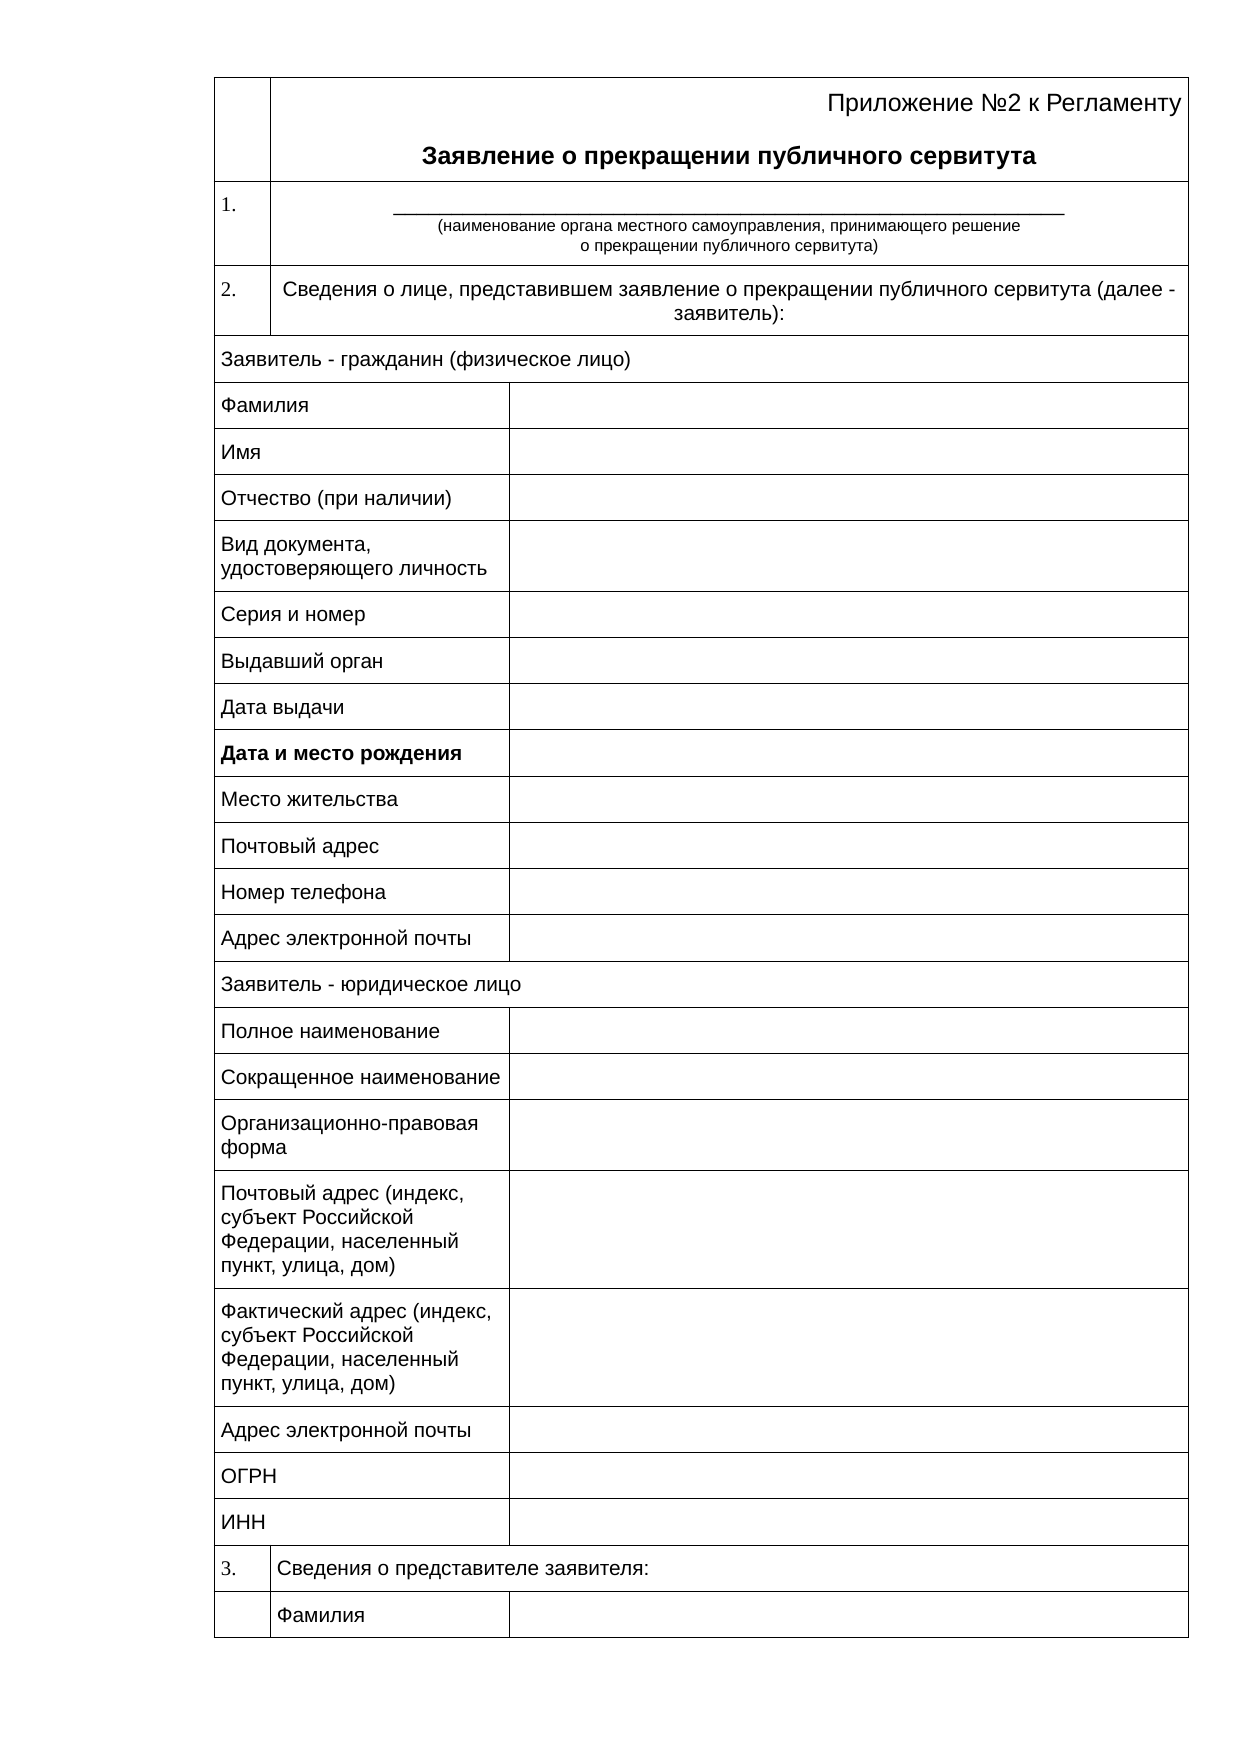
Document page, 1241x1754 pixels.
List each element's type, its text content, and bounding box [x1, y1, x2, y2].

table_header Приложение №2 к Регламенту Заявление о прекращении публичного сервитута [271, 78, 1188, 181]
table_cell 1. [215, 182, 270, 265]
table_cell Фамилия [215, 383, 509, 428]
table_cell Серия и номер [215, 592, 509, 637]
table_cell Сокращенное наименование [215, 1054, 509, 1099]
table_cell Полное наименование [215, 1008, 509, 1053]
table_header [215, 78, 270, 181]
table_cell Вид документа, удостоверяющего личность [215, 521, 509, 591]
table_cell Дата и место рождения [215, 730, 509, 776]
table_cell Фактический адрес (индекс, субъект Российской Федерации, населенный пункт, улица, дом) [215, 1289, 509, 1406]
table_cell [510, 915, 1188, 961]
table_cell [510, 1592, 1188, 1637]
table_cell Место жительства [215, 777, 509, 822]
table_cell [510, 1054, 1188, 1099]
table_cell Почтовый адрес (индекс, субъект Российской Федерации, населенный пункт, улица, дом) [215, 1171, 509, 1288]
table_cell Выдавший орган [215, 638, 509, 683]
table_cell [510, 429, 1188, 474]
table_cell Фамилия [271, 1592, 509, 1637]
table_cell [215, 1592, 270, 1637]
table_cell Отчество (при наличии) [215, 475, 509, 520]
table_cell Заявитель - гражданин (физическое лицо) [215, 336, 1188, 382]
table_cell [510, 1171, 1188, 1288]
table_cell Почтовый адрес [215, 823, 509, 868]
table_cell [510, 521, 1188, 591]
table_cell Организационно-правовая форма [215, 1100, 509, 1169]
table_cell Номер телефона [215, 869, 509, 914]
table_cell Заявитель - юридическое лицо [215, 962, 1188, 1007]
table_cell [510, 823, 1188, 868]
table_cell Адрес электронной почты [215, 1407, 509, 1452]
table_cell [510, 869, 1188, 914]
table_cell [510, 1499, 1188, 1544]
table_cell Сведения о представителе заявителя: [271, 1546, 1188, 1591]
table_cell 2. [215, 266, 270, 335]
table_cell Имя [215, 429, 509, 474]
table_cell Дата выдачи [215, 684, 509, 729]
table_cell ОГРН [215, 1453, 509, 1498]
table_cell [510, 592, 1188, 637]
table_cell [510, 1008, 1188, 1053]
table_cell 3. [215, 1546, 270, 1591]
table_cell __________________________________________________________ (наименование органа местного самоуправления, принимающего решение о прекращении публичного сервитута) [271, 182, 1188, 265]
table_cell ИНН [215, 1499, 509, 1544]
table_cell [510, 1453, 1188, 1498]
table_cell [510, 684, 1188, 729]
table_cell [510, 475, 1188, 520]
table_cell [510, 777, 1188, 822]
table_cell [510, 638, 1188, 683]
table_cell [510, 383, 1188, 428]
table_cell [510, 1100, 1188, 1169]
table_cell Адрес электронной почты [215, 915, 509, 961]
table_cell Сведения о лице, представившем заявление о прекращении публичного сервитута (далее - заявитель): [271, 266, 1188, 335]
table_cell [510, 1407, 1188, 1452]
table_cell [510, 1289, 1188, 1406]
table_cell [510, 730, 1188, 776]
